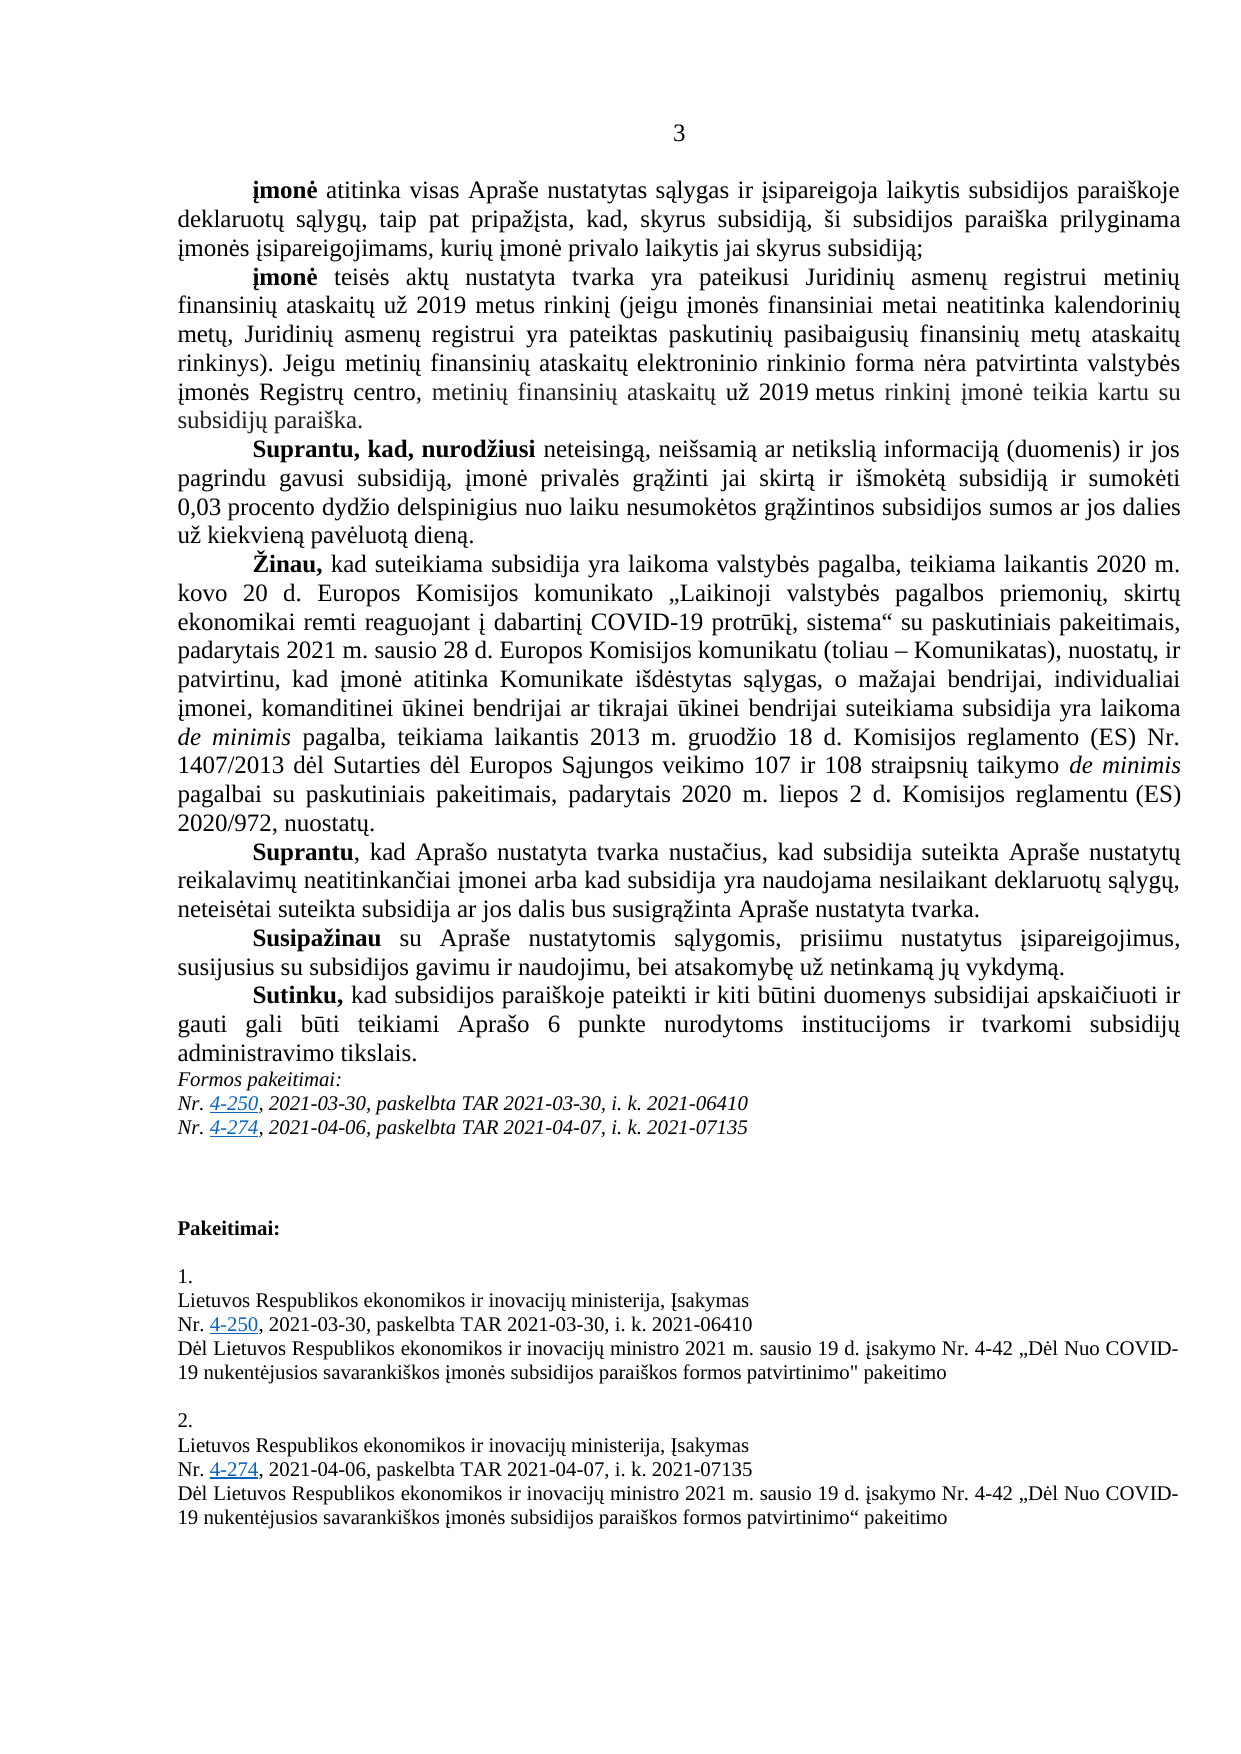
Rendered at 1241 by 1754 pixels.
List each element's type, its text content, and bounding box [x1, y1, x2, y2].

text Lietuvos Respublikos ekonomikos ir inovacijų ministerija, Įsakymas [177, 1432, 1181, 1457]
text Nr. 4-274, 2021-04-06, paskelbta TAR 2021-04-07, i. k. 2021-07135 [177, 1115, 1181, 1139]
text Suprantu, kad Aprašo nustatyta tvarka nustačius, kad subsidija suteikta Apraše nustatytų reikalavimų neatitinkančiai įmonei arba kad subsidija yra naudojama nesilaikant deklaruotų sąlygų, neteisėtai suteikta subsidija ar jos dalis bus susigrąžinta Apraše nustatyta tvarka. [177, 837, 1181, 923]
text Nr. 4-274, 2021-04-06, paskelbta TAR 2021-04-07, i. k. 2021-07135 [177, 1457, 1181, 1481]
text Nr. 4-250, 2021-03-30, paskelbta TAR 2021-03-30, i. k. 2021-06410 [177, 1091, 1181, 1115]
text 1. [177, 1264, 1181, 1288]
text Dėl Lietuvos Respublikos ekonomikos ir inovacijų ministro 2021 m. sausio 19 d. įsakymo Nr. 4-42 „Dėl Nuo COVID-19 nukentėjusios savarankiškos įmonės subsidijos paraiškos formos patvirtinimo“ pakeitimo [177, 1481, 1181, 1529]
text Lietuvos Respublikos ekonomikos ir inovacijų ministerija, Įsakymas [177, 1288, 1181, 1312]
text įmonė teisės aktų nustatyta tvarka yra pateikusi Juridinių asmenų registrui metinių finansinių ataskaitų už 2019 metus rinkinį (jeigu įmonės finansiniai metai neatitinka kalendorinių metų, Juridinių asmenų registrui yra pateiktas paskutinių pasibaigusių finansinių metų ataskaitų rinkinys). Jeigu metinių finansinių ataskaitų elektroninio rinkinio forma nėra patvirtinta valstybės įmonės Registrų centro, metinių finansinių ataskaitų už 2019 metus rinkinį įmonė teikia kartu su subsidijų paraiška. [177, 262, 1181, 434]
text 2. [177, 1408, 1181, 1432]
text Žinau, kad suteikiama subsidija yra laikoma valstybės pagalba, teikiama laikantis 2020 m. kovo 20 d. Europos Komisijos komunikato „Laikinoji valstybės pagalbos priemonių, skirtų ekonomikai remti reaguojant į dabartinį COVID-19 protrūkį, sistema“ su paskutiniais pakeitimais, padarytais 2021 m. sausio 28 d. Europos Komisijos komunikatu (toliau – Komunikatas), nuostatų, ir patvirtinu, kad įmonė atitinka Komunikate išdėstytas sąlygas, o mažajai bendrijai, individualiai įmonei, komanditinei ūkinei bendrijai ar tikrajai ūkinei bendrijai suteikiama subsidija yra laikoma de minimis pagalba, teikiama laikantis 2013 m. gruodžio 18 d. Komisijos reglamento (ES) Nr. 1407/2013 dėl Sutarties dėl Europos Sąjungos veikimo 107 ir 108 straipsnių taikymo de minimis pagalbai su paskutiniais pakeitimais, padarytais 2020 m. liepos 2 d. Komisijos reglamentu (ES) 2020/972, nuostatų. [177, 549, 1181, 837]
text Formos pakeitimai: [177, 1067, 1181, 1091]
text Nr. 4-250, 2021-03-30, paskelbta TAR 2021-03-30, i. k. 2021-06410 [177, 1312, 1181, 1336]
text Pakeitimai: [177, 1216, 1181, 1240]
text Dėl Lietuvos Respublikos ekonomikos ir inovacijų ministro 2021 m. sausio 19 d. įsakymo Nr. 4-42 „Dėl Nuo COVID-19 nukentėjusios savarankiškos įmonės subsidijos paraiškos formos patvirtinimo" pakeitimo [177, 1336, 1181, 1384]
text Suprantu, kad, nurodžiusi neteisingą, neišsamią ar netikslią informaciją (duomenis) ir jos pagrindu gavusi subsidiją, įmonė privalės grąžinti jai skirtą ir išmokėtą subsidiją ir sumokėti 0,03 procento dydžio delspinigius nuo laiku nesumokėtos grąžintinos subsidijos sumos ar jos dalies už kiekvieną pavėluotą dieną. [177, 434, 1181, 549]
text Susipažinau su Apraše nustatytomis sąlygomis, prisiimu nustatytus įsipareigojimus, susijusius su subsidijos gavimu ir naudojimu, bei atsakomybę už netinkamą jų vykdymą. [177, 923, 1181, 981]
text Sutinku, kad subsidijos paraiškoje pateikti ir kiti būtini duomenys subsidijai apskaičiuoti ir gauti gali būti teikiami Aprašo 6 punkte nurodytoms institucijoms ir tvarkomi subsidijų administravimo tikslais. [177, 981, 1181, 1067]
text įmonė atitinka visas Apraše nustatytas sąlygas ir įsipareigoja laikytis subsidijos paraiškoje deklaruotų sąlygų, taip pat pripažįsta, kad, skyrus subsidiją, ši subsidijos paraiška prilyginama įmonės įsipareigojimams, kurių įmonė privalo laikytis jai skyrus subsidiją; [177, 176, 1181, 262]
